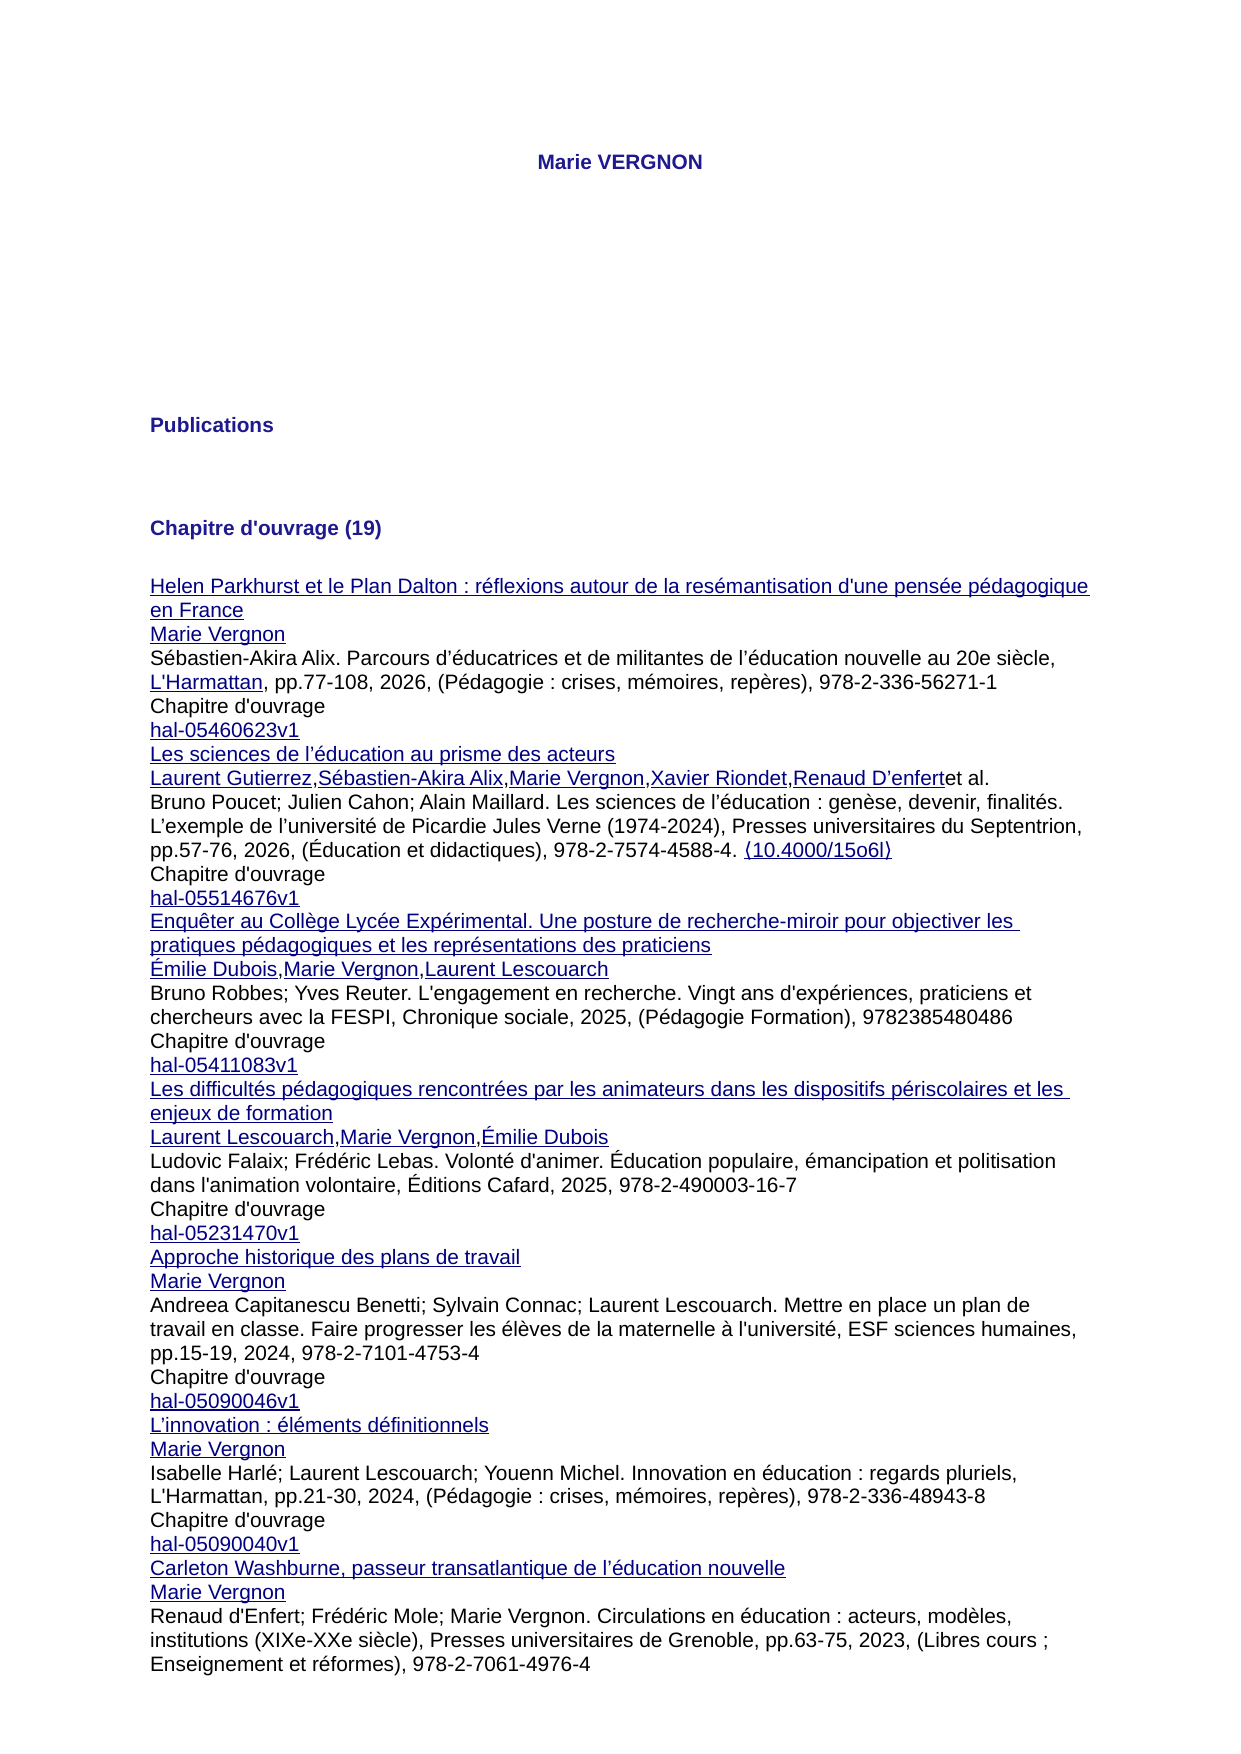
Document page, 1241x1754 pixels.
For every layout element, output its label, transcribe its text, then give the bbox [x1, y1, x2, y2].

subtitle Marie VERGNON [150, 150, 1090, 174]
subtitle Chapitre d'ouvrage (19) [150, 516, 1090, 539]
table_header Helen Parkhurst et le Plan Dalton : réflexions autour de la resémantisation d'une pensée pédagogique [150, 574, 1090, 595]
table_cell Enquêter au Collège Lycée Expérimental. Une posture de recherche-miroir pour objectiver les pratiques pédagogiques et les représentations des praticiens Émilie Dubois,Marie Vergnon,Laurent Lescouarch Bruno Robbes; Yves Reuter. L'engagement en recherche. Vingt ans d'expériences, praticiens et chercheurs avec la FESPI, Chronique sociale, 2025, (Pédagogie Formation), 9782385480486 Chapitre d'ouvrage hal-05411083v1 [150, 909, 1090, 1077]
table_cell Carleton Washburne, passeur transatlantique de l’éducation nouvelle Marie Vergnon Renaud d'Enfert; Frédéric Mole; Marie Vergnon. Circulations en éducation : acteurs, modèles, institutions (XIXe-XXe siècle), Presses universitaires de Grenoble, pp.63-75, 2023, (Libres cours ; Enseignement et réformes), 978-2-7061-4976-4 [150, 1556, 1090, 1676]
table_cell Les sciences de l’éducation au prisme des acteurs Laurent Gutierrez,Sébastien-Akira Alix,Marie Vergnon,Xavier Riondet,Renaud D’enfertet al. Bruno Poucet; Julien Cahon; Alain Maillard. Les sciences de l’éducation : genèse, devenir, finalités. L’exemple de l’université de Picardie Jules Verne (1974-2024), Presses universitaires du Septentrion, pp.57-76, 2026, (Éducation et didactiques), 978-2-7574-4588-4. ⟨10.4000/15o6l⟩ Chapitre d'ouvrage hal-05514676v1 [150, 742, 1090, 909]
table_header en France Marie Vergnon Sébastien-Akira Alix. Parcours d’éducatrices et de militantes de l’éducation nouvelle au 20e siècle, L'Harmattan, pp.77-108, 2026, (Pédagogie : crises, mémoires, repères), 978-2-336-56271-1 Chapitre d'ouvrage hal-05460623v1 [150, 596, 1090, 742]
table_cell L’innovation : éléments définitionnels Marie Vergnon Isabelle Harlé; Laurent Lescouarch; Youenn Michel. Innovation en éducation : regards pluriels, L'Harmattan, pp.21-30, 2024, (Pédagogie : crises, mémoires, repères), 978-2-336-48943-8 Chapitre d'ouvrage hal-05090040v1 [150, 1413, 1090, 1556]
subtitle Publications [150, 412, 1090, 436]
table_cell Les difficultés pédagogiques rencontrées par les animateurs dans les dispositifs périscolaires et les enjeux de formation Laurent Lescouarch,Marie Vergnon,Émilie Dubois Ludovic Falaix; Frédéric Lebas. Volonté d'animer. Éducation populaire, émancipation et politisation dans l'animation volontaire, Éditions Cafard, 2025, 978-2-490003-16-7 Chapitre d'ouvrage hal-05231470v1 [150, 1077, 1090, 1245]
table_cell Approche historique des plans de travail Marie Vergnon Andreea Capitanescu Benetti; Sylvain Connac; Laurent Lescouarch. Mettre en place un plan de travail en classe. Faire progresser les élèves de la maternelle à l'université, ESF sciences humaines, pp.15-19, 2024, 978-2-7101-4753-4 Chapitre d'ouvrage hal-05090046v1 [150, 1245, 1090, 1412]
